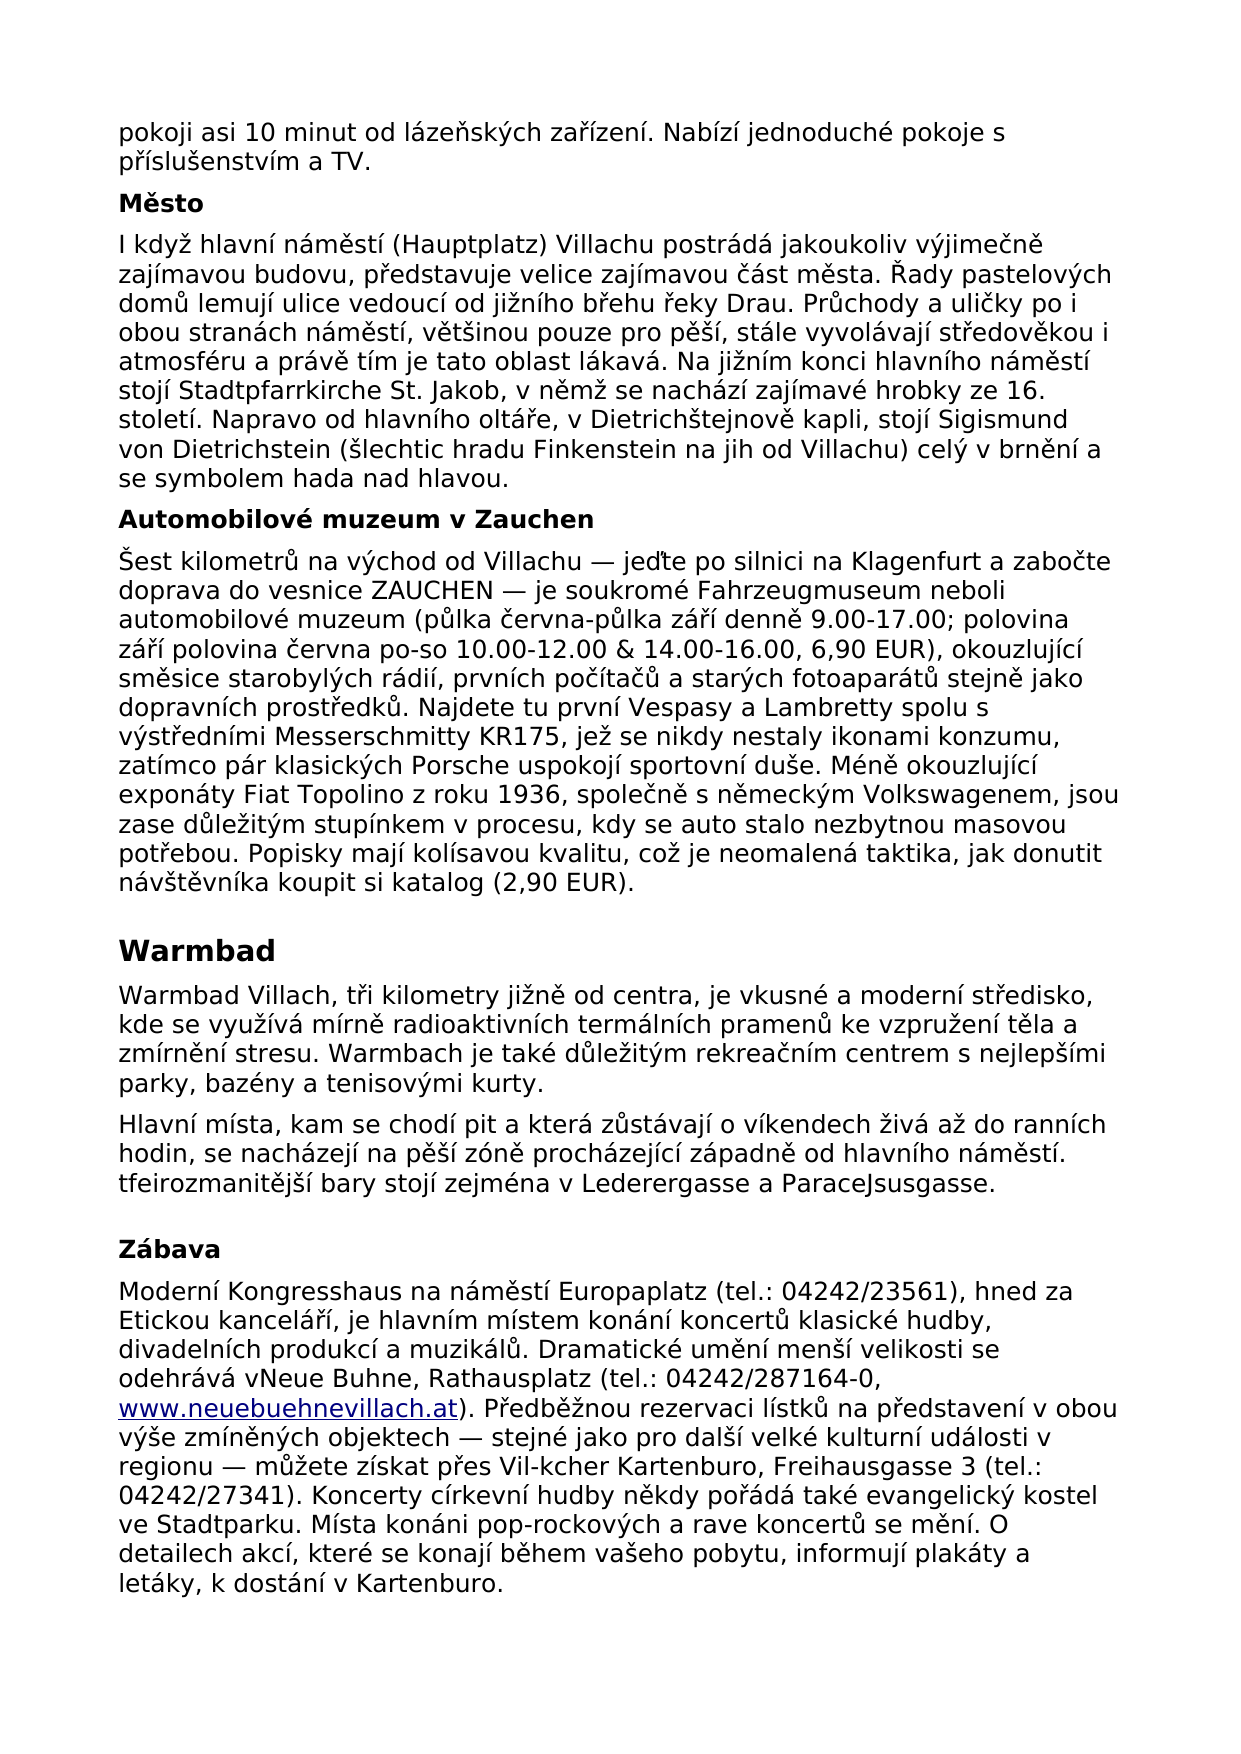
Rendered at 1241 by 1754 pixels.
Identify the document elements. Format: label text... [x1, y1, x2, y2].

text Šest kilometrů na východ od Villachu — jeďte po silnici na Klagenfurt a zabočte doprava do vesnice ZAUCHEN — je soukromé Fahrzeugmuseum neboli automobilové muzeum (půlka června-půlka září denně 9.00-17.00; polovina září polovina června po-so 10.00-12.00 & 14.00-16.00, 6,90 EUR), okouzlující směsice starobylých rádií, prvních počítačů a starých fotoaparátů stejně jako dopravních prostředků. Najdete tu první Vespasy a Lambretty spolu s výstředními Messerschmitty KR175, jež se nikdy nestaly ikonami konzumu, zatímco pár klasických Porsche uspokojí sportovní duše. Méně okouzlující exponáty Fiat Topolino z roku 1936, společně s německým Volkswagenem, jsou zase důležitým stupínkem v procesu, kdy se auto stalo nezbytnou masovou potřebou. Popisky mají kolísavou kvalitu, což je neomalená taktika, jak donutit návštěvníka koupit si katalog (2,90 EUR). [118, 547, 1122, 897]
text pokoji asi 10 minut od lázeňských zařízení. Nabízí jednoduché pokoje s příslušenstvím a TV. [118, 118, 1122, 176]
subtitle Warmbad [118, 935, 1122, 969]
text I když hlavní náměstí (Hauptplatz) Villachu postrádá jakoukoliv výjimečně zajímavou budovu, představuje velice zajímavou část města. Řady pastelových domů lemují ulice vedoucí od jižního břehu řeky Drau. Průchody a uličky po i obou stranách náměstí, většinou pouze pro pěší, stále vyvolávají středověkou i atmosféru a právě tím je tato oblast lákavá. Na jižním konci hlavního náměstí stojí Stadtpfarrkirche St. Jakob, v němž se nachází zajímavé hrobky ze 16. století. Napravo od hlavního oltáře, v Dietrichštejnově kapli, stojí Sigismund von Dietrichstein (šlechtic hradu Finkenstein na jih od Villachu) celý v brnění a se symbolem hada nad hlavou. [118, 231, 1122, 493]
subtitle Zábava [118, 1235, 1122, 1264]
text Město [118, 189, 1122, 218]
text Moderní Kongresshaus na náměstí Europaplatz (tel.: 04242/23561), hned za Etickou kanceláří, je hlavním místem konání koncertů klasické hudby, divadelních produkcí a muzikálů. Dramatické umění menší velikosti se odehrává vNeue Buhne, Rathausplatz (tel.: 04242/287164-0, www.neuebuehnevillach.at). Předběžnou rezervaci lístků na představení v obou výše zmíněných objektech — stejné jako pro další velké kulturní události v regionu — můžete získat přes Vil-kcher Kartenburo, Freihausgasse 3 (tel.: 04242/27341). Koncerty církevní hudby někdy pořádá také evangelický kostel ve Stadtparku. Místa konáni pop-rockových a rave koncertů se mění. O detailech akcí, které se konají během vašeho pobytu, informují plakáty a letáky, k dostání v Kartenburo. [118, 1277, 1122, 1598]
text Hlavní místa, kam se chodí pit a která zůstávají o víkendech živá až do ranních hodin, se nacházejí na pěší zóně procházející západně od hlavního náměstí. tfeirozmanitější bary stojí zejména v Lederergasse a ParaceJsusgasse. [118, 1110, 1122, 1198]
text Automobilové muzeum v Zauchen [118, 506, 1122, 535]
text Warmbad Villach, tři kilometry jižně od centra, je vkusné a moderní středisko, kde se využívá mírně radioaktivních termálních pramenů ke vzpružení těla a zmírnění stresu. Warmbach je také důležitým rekreačním centrem s nejlepšími parky, bazény a tenisovými kurty. [118, 981, 1122, 1098]
